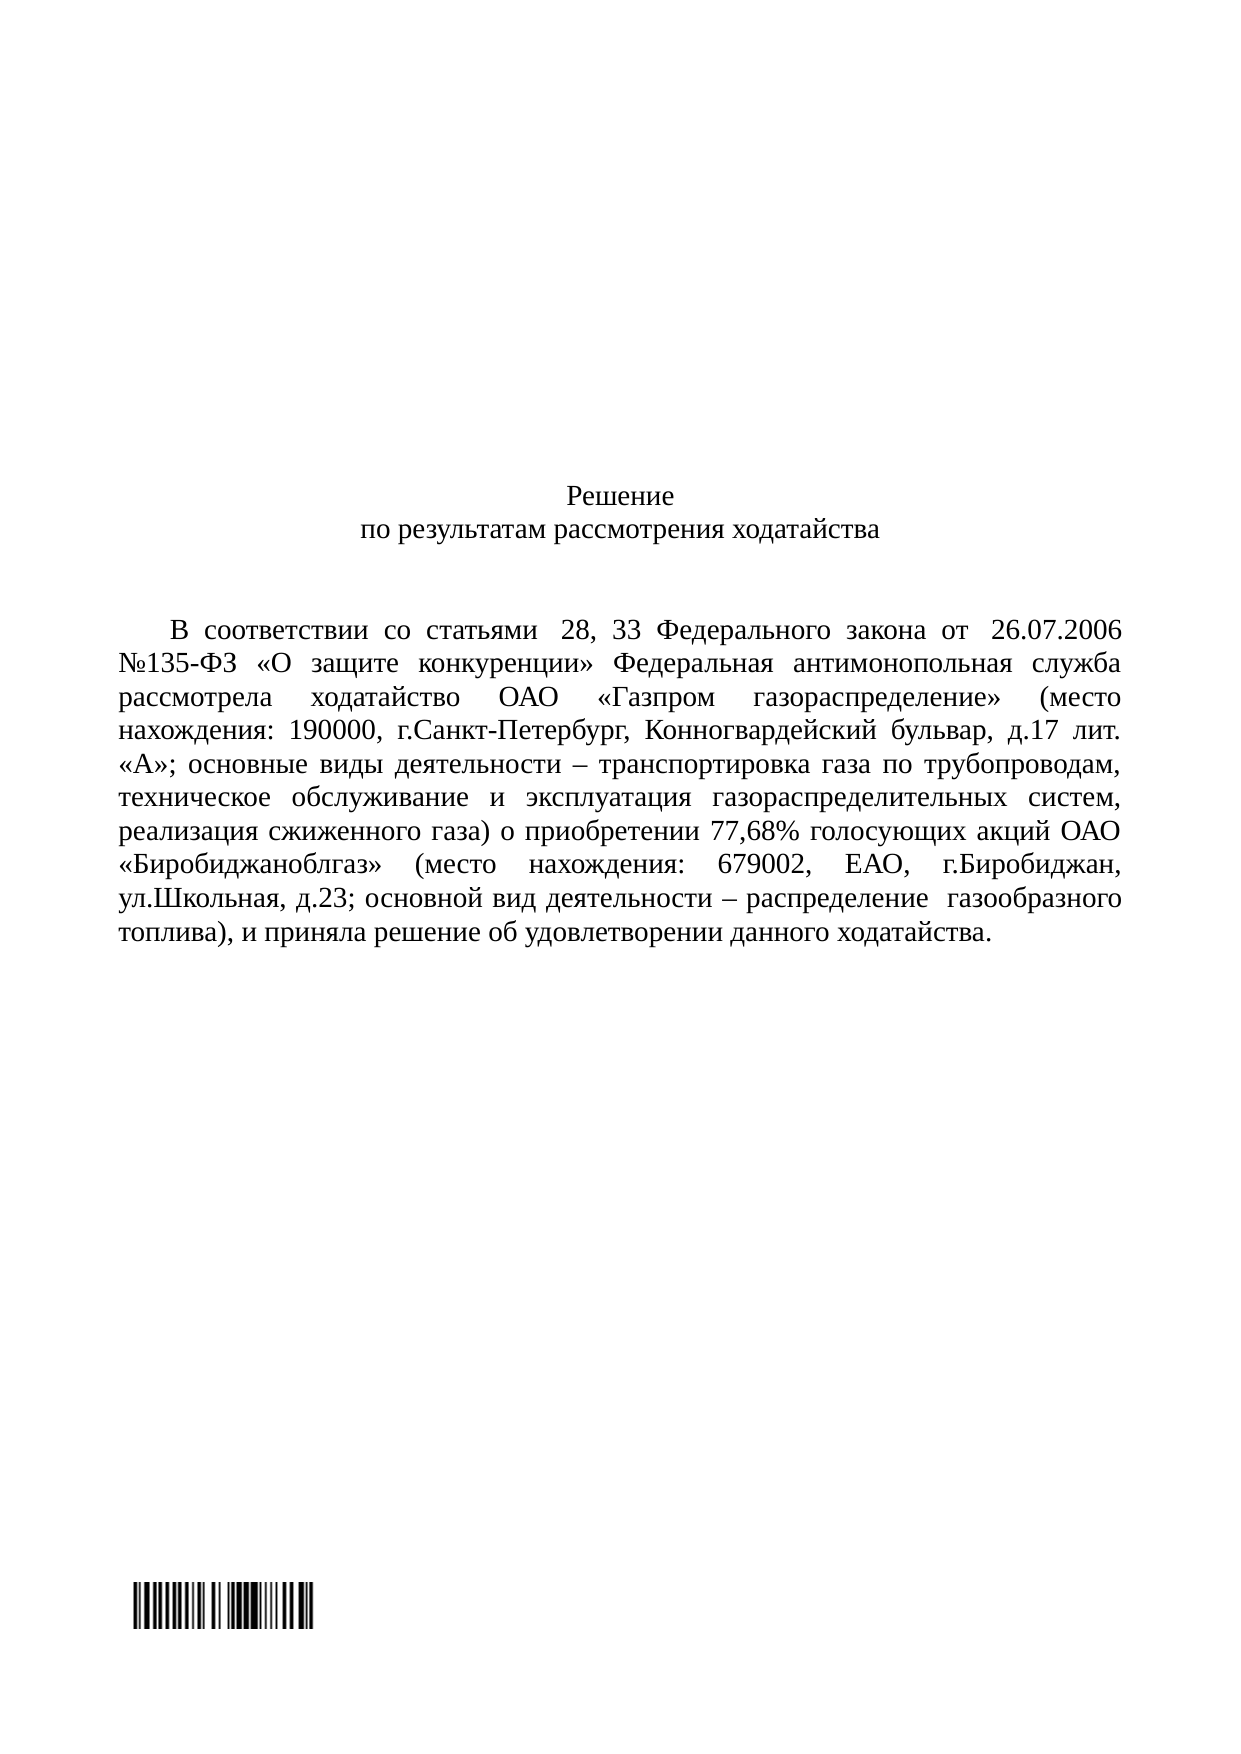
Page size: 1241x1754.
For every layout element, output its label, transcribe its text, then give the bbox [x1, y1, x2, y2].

text В соответствии со статьями 28, 33 Федерального закона от 26.07.2006 №135-ФЗ «О защите конкуренции» Федеральная антимонопольная служба рассмотрела ходатайство ОАО «Газпром газораспределение» (место нахождения: 190000, г.Санкт-Петербург, Конногвардейский бульвар, д.17 лит. «А»; основные виды деятельности – транспортировка газа по трубопроводам, техническое обслуживание и эксплуатация газораспределительных систем, реализация сжиженного газа) о приобретении 77,68% голосующих акций ОАО «Биробиджаноблгаз» (место нахождения: 679002, ЕАО, г.Биробиджан, ул.Школьная, д.23; основной вид деятельности – распределение газообразного топлива), и приняла решение об удовлетворении данного ходатайства. [118, 612, 1122, 947]
text Решение [118, 478, 1122, 511]
text по результатам рассмотрения ходатайства [118, 511, 1122, 545]
picture [118, 1582, 331, 1629]
